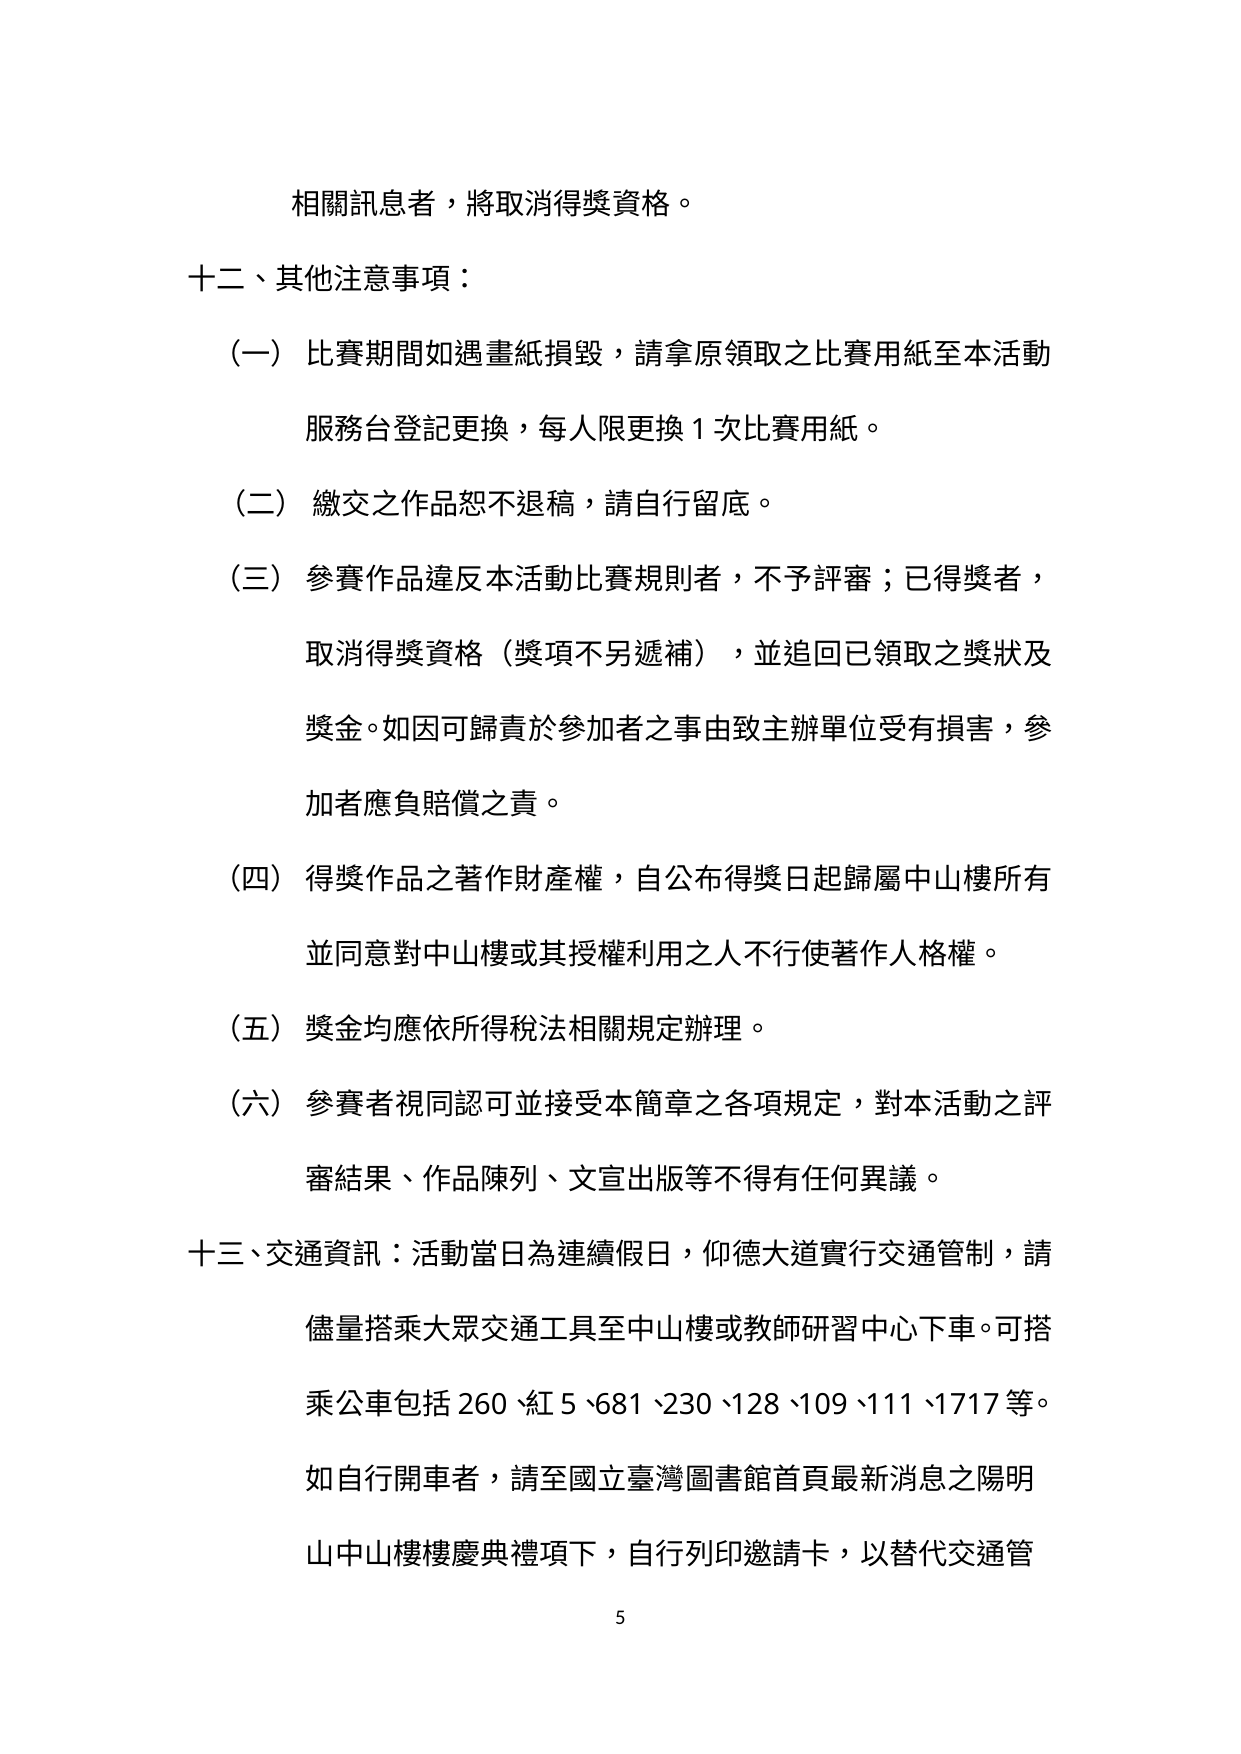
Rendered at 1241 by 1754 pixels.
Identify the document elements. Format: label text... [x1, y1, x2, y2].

text 十三、交通資訊：活動當日為連續假日，仰德大道實行交通管制，請儘量搭乘大眾交通工具至中山樓或教師研習中心下車。可搭乘公車包括260、紅5、681、230、128、109、111、1717等。 [187, 1214, 1053, 1439]
list 得獎作品之著作財產權，自公布得獎日起歸屬中山樓所有，並同意對中山樓或其授權利用之人不行使著作人格權。 [212, 839, 1053, 989]
list 相關訊息者，將取消得獎資格。 [188, 164, 1053, 239]
list 繳交之作品恕不退稿，請自行留底。 [217, 464, 1053, 539]
text 如自行開車者，請至國立臺灣圖書館首頁最新消息之陽明山中山樓樓慶典禮項下，自行列印邀請卡，以替代交通管 [306, 1439, 1053, 1589]
list 參賽作品違反本活動比賽規則者，不予評審；已得獎者，取消得獎資格（獎項不另遞補），並追回已領取之獎狀及獎金。如因可歸責於參加者之事由致主辦單位受有損害，參加者應負賠償之責。 [212, 539, 1053, 839]
list 獎金均應依所得稅法相關規定辦理。 [212, 989, 1053, 1064]
list 比賽期間如遇畫紙損毀，請拿原領取之比賽用紙至本活動服務台登記更換，每人限更換1次比賽用紙。 [212, 314, 1053, 464]
list 參賽者視同認可並接受本簡章之各項規定，對本活動之評審結果、作品陳列、文宣出版等不得有任何異議。 [212, 1064, 1053, 1214]
text 十二、其他注意事項： [187, 239, 1053, 314]
